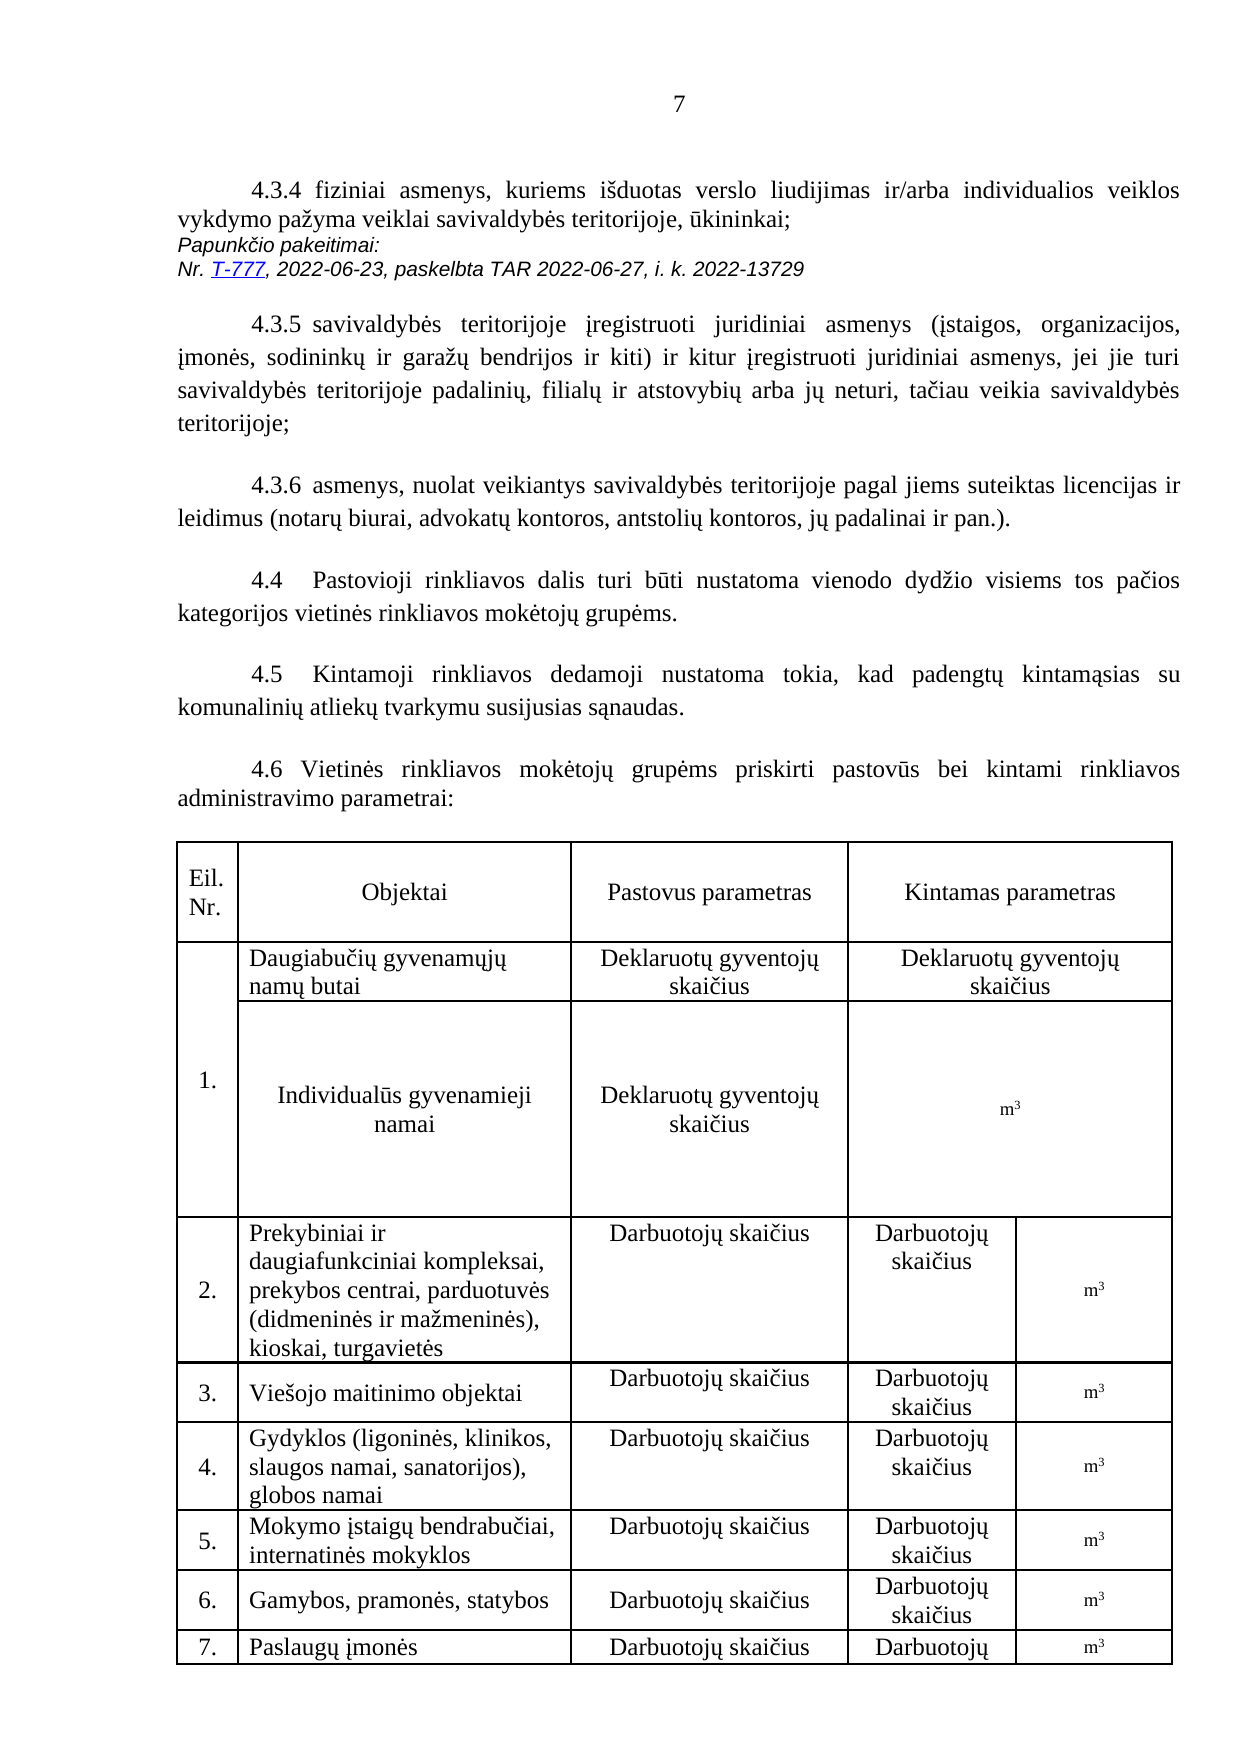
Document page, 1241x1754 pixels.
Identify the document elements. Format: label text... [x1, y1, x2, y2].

table_cell Darbuotojų skaičius [849, 1423, 1015, 1509]
table_cell Darbuotojų skaičius [572, 1423, 847, 1509]
text 4.3.5 savivaldybės teritorijoje įregistruoti juridiniai asmenys (įstaigos, organizacijos, įmonės, sodininkų ir garažų bendrijos ir kiti) ir kitur įregistruoti juridiniai asmenys, jei jie turi savivaldybės teritorijoje padalinių, filialų ir atstovybių arba jų neturi, tačiau veikia savivaldybės teritorijoje; [177, 309, 1181, 437]
table_cell Darbuotojų skaičius [849, 1571, 1015, 1628]
text Nr. T-777, 2022-06-23, paskelbta TAR 2022-06-27, i. k. 2022-13729 [177, 256, 1181, 280]
table_cell m3 [849, 1002, 1171, 1216]
text 4.3.6 asmenys, nuolat veikiantys savivaldybės teritorijoje pagal jiems suteiktas licencijas ir leidimus (notarų biurai, advokatų kontoros, antstolių kontoros, jų padalinai ir pan.). [177, 470, 1181, 532]
table_cell m3 [1017, 1511, 1171, 1569]
table_header Kintamas parametras [849, 843, 1171, 941]
table_cell [1173, 1509, 1177, 1569]
table_cell [1173, 1108, 1177, 1162]
table_cell [1173, 1421, 1177, 1509]
table_cell Deklaruotų gyventojų skaičius [572, 1002, 847, 1216]
table_cell [1173, 1000, 1177, 1054]
table_cell [1173, 1216, 1177, 1361]
table_cell Gydyklos (ligoninės, klinikos, slaugos namai, sanatorijos), globos namai [239, 1423, 570, 1509]
text 4.3.4 fiziniai asmenys, kuriems išduotas verslo liudijimas ir/arba individualios veiklos vykdymo pažyma veiklai savivaldybės teritorijoje, ūkininkai; [177, 175, 1181, 232]
table_cell Darbuotojų skaičius [572, 1364, 847, 1421]
table_cell 4. [178, 1423, 237, 1509]
table_cell m3 [1017, 1364, 1171, 1421]
table_cell Darbuotojų skaičius [572, 1571, 847, 1628]
table_header [1173, 841, 1177, 941]
text 4.4 Pastovioji rinkliavos dalis turi būti nustatoma vienodo dydžio visiems tos pačios kategorijos vietinės rinkliavos mokėtojų grupėms. [177, 565, 1181, 626]
text Papunkčio pakeitimai: [177, 232, 1181, 256]
table_cell 5. [178, 1511, 237, 1569]
text 4.6 Vietinės rinkliavos mokėtojų grupėms priskirti pastovūs bei kintami rinkliavos administravimo parametrai: [177, 754, 1181, 812]
table_cell m3 [1017, 1423, 1171, 1509]
table_cell Prekybiniai ir daugiafunkciniai kompleksai, prekybos centrai, parduotuvės (didmeninės ir mažmeninės), kioskai, turgavietės [239, 1218, 570, 1361]
table_cell [1173, 1054, 1177, 1108]
table_cell Gamybos, pramonės, statybos [239, 1571, 570, 1628]
table_cell m3 [1017, 1218, 1171, 1361]
table_cell m3 [1017, 1571, 1171, 1628]
table_cell Darbuotojų skaičius [849, 1511, 1015, 1569]
table_cell m3 [1017, 1631, 1171, 1663]
table_cell Darbuotojų skaičius [572, 1631, 847, 1663]
table_cell [1173, 1361, 1177, 1421]
table_cell 3. [178, 1364, 237, 1421]
table_cell Darbuotojų skaičius [572, 1218, 847, 1361]
table_cell [1173, 1569, 1177, 1628]
table_cell Darbuotojų skaičius [572, 1511, 847, 1569]
table_cell 6. [178, 1571, 237, 1628]
table_cell [1173, 1629, 1177, 1663]
table_cell 1. [178, 943, 237, 1216]
table_cell Deklaruotų gyventojų skaičius [849, 943, 1171, 1000]
table_cell Individualūs gyvenamieji namai [239, 1002, 570, 1216]
table_cell 2. [178, 1218, 237, 1361]
table_header Objektai [239, 843, 570, 941]
table_header Pastovus parametras [572, 843, 847, 941]
table_cell Darbuotojų [849, 1631, 1015, 1663]
table_cell [1173, 1162, 1177, 1216]
table_cell Paslaugų įmonės [239, 1631, 570, 1663]
table_cell Darbuotojų skaičius [849, 1364, 1015, 1421]
text 4.5 Kintamoji rinkliavos dedamoji nustatoma tokia, kad padengtų kintamąsias su komunalinių atliekų tvarkymu susijusias sąnaudas. [177, 659, 1181, 721]
table_cell [1173, 941, 1177, 1000]
table_cell Daugiabučių gyvenamųjų namų butai [239, 943, 570, 1000]
table_cell Mokymo įstaigų bendrabučiai, internatinės mokyklos [239, 1511, 570, 1569]
table_cell Deklaruotų gyventojų skaičius [572, 943, 847, 1000]
table_cell 7. [178, 1631, 237, 1663]
table_header Eil. Nr. [178, 843, 237, 941]
table_cell Darbuotojų skaičius [849, 1218, 1015, 1361]
table_cell Viešojo maitinimo objektai [239, 1364, 570, 1421]
